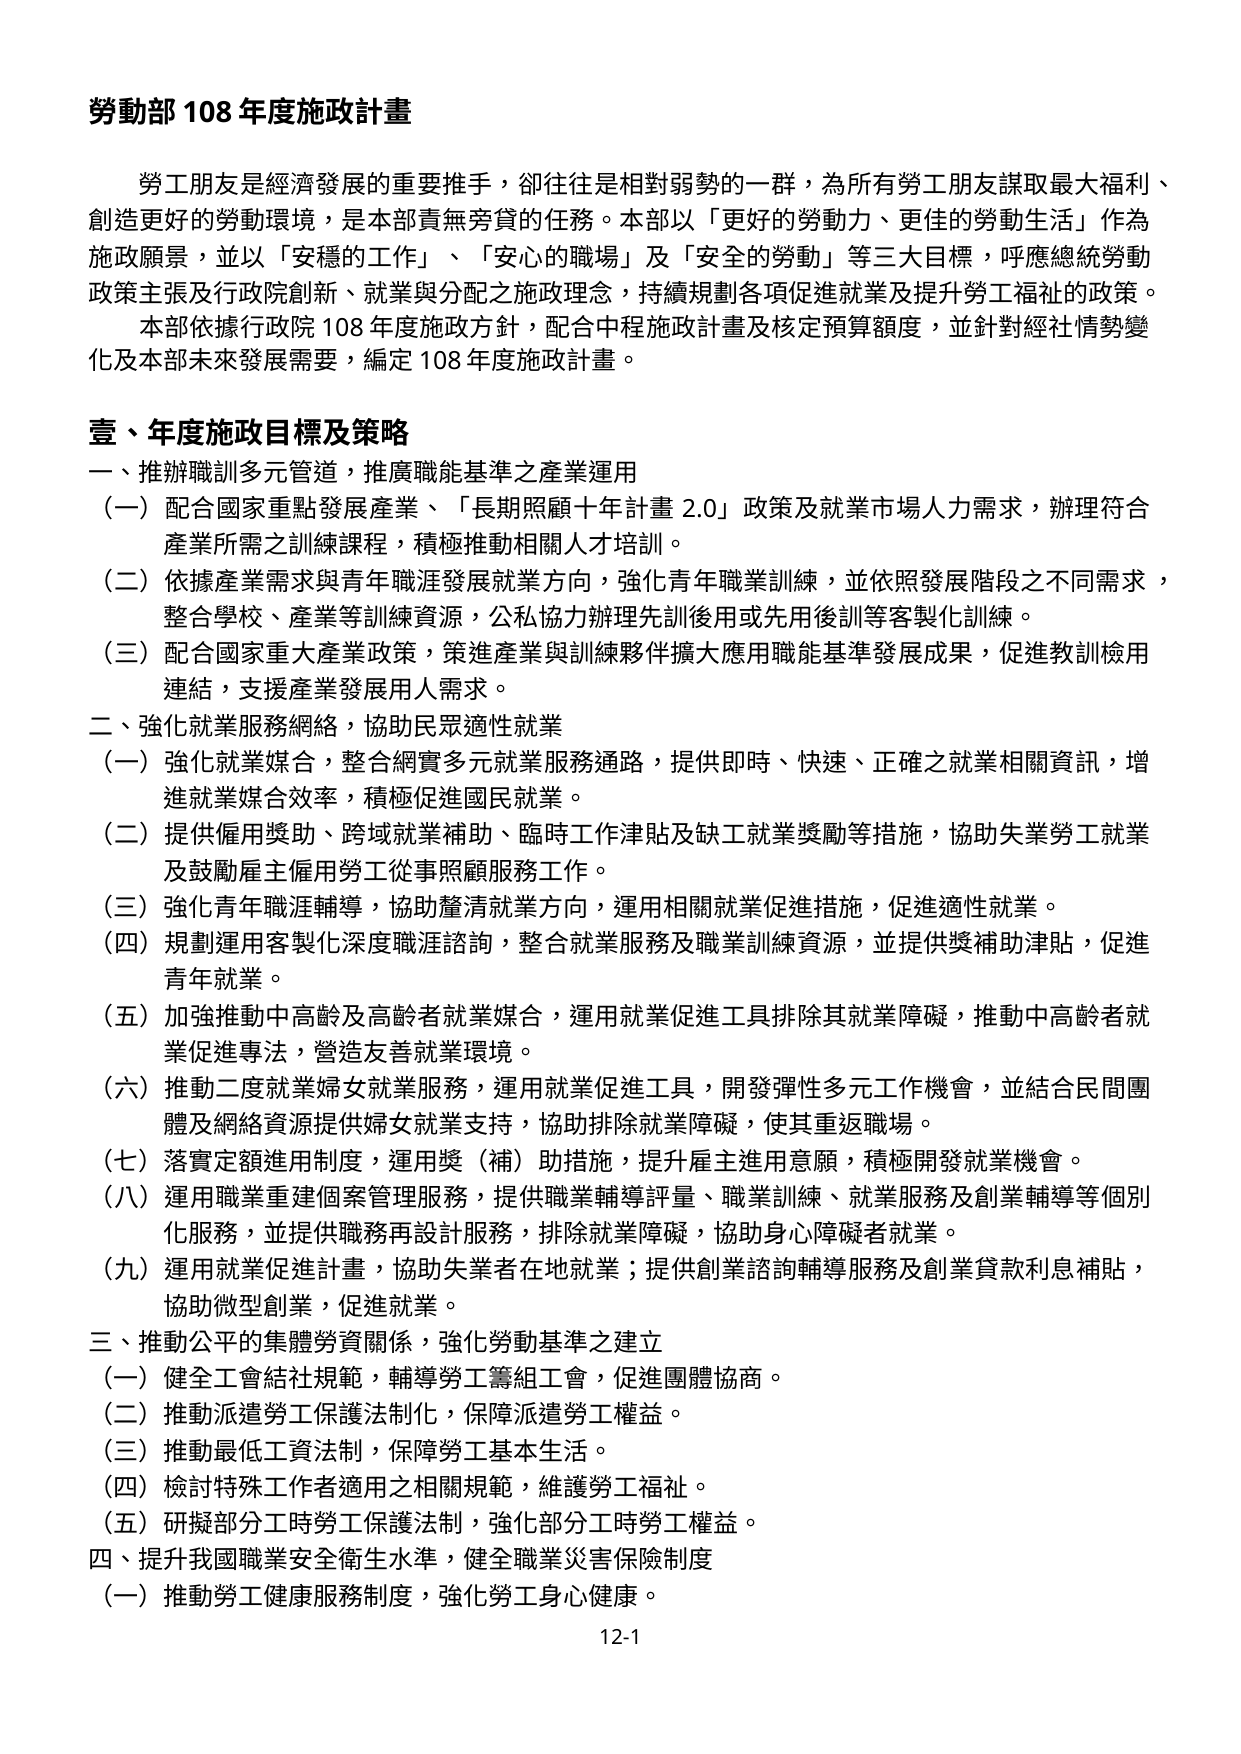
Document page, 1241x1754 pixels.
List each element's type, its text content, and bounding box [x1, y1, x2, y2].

text （五）加強推動中高齡及高齡者就業媒合，運用就業促進工具排除其就業障礙，推動中高齡者就業促進專法，營造友善就業環境。 [89, 996, 1152, 1068]
text 一、推辦職訓多元管道，推廣職能基準之產業運用 [89, 452, 1152, 488]
text （三）推動最低工資法制，保障勞工基本生活。 [89, 1431, 1152, 1467]
text 本部依據行政院108年度施政方針，配合中程施政計畫及核定預算額度，並針對經社情勢變化及本部未來發展需要，編定108年度施政計畫。 [89, 309, 1152, 376]
text （一）配合國家重點發展產業、「長期照顧十年計畫2.0」政策及就業市場人力需求，辦理符合產業所需之訓練課程，積極推動相關人才培訓。 [89, 488, 1152, 561]
text 壹、年度施政目標及策略 [89, 411, 1152, 452]
text （三）配合國家重大產業政策，策進產業與訓練夥伴擴大應用職能基準發展成果，促進教訓檢用連結，支援產業發展用人需求。 [89, 633, 1152, 706]
text （二）依據產業需求與青年職涯發展就業方向，強化青年職業訓練，並依照發展階段之不同需求，整合學校、產業等訓練資源，公私協力辦理先訓後用或先用後訓等客製化訓練。 [89, 561, 1152, 633]
text （一）推動勞工健康服務制度，強化勞工身心健康。 [89, 1576, 1152, 1612]
text （四）規劃運用客製化深度職涯諮詢，整合就業服務及職業訓練資源，並提供獎補助津貼，促進青年就業。 [89, 923, 1152, 996]
text （五）研擬部分工時勞工保護法制，強化部分工時勞工權益。 [89, 1503, 1152, 1540]
text 勞工朋友是經濟發展的重要推手，卻往往是相對弱勢的一群，為所有勞工朋友謀取最大福利、創造更好的勞動環境，是本部責無旁貸的任務。本部以「更好的勞動力、更佳的勞動生活」作為施政願景，並以「安穩的工作」、「安心的職場」及「安全的勞動」等三大目標，呼應總統勞動政策主張及行政院創新、就業與分配之施政理念，持續規劃各項促進就業及提升勞工福祉的政策。 [89, 164, 1152, 309]
text （三）強化青年職涯輔導，協助釐清就業方向，運用相關就業促進措施，促進適性就業。 [89, 887, 1152, 923]
text 三、推動公平的集體勞資關係，強化勞動基準之建立 [89, 1322, 1152, 1358]
text （二）推動派遣勞工保護法制化，保障派遣勞工權益。 [89, 1395, 1152, 1431]
text 勞動部108年度施政計畫 [89, 89, 1152, 131]
text （七）落實定額進用制度，運用奬（補）助措施，提升雇主進用意願，積極開發就業機會。 [89, 1141, 1152, 1177]
text （八）運用職業重建個案管理服務，提供職業輔導評量、職業訓練、就業服務及創業輔導等個別化服務，並提供職務再設計服務，排除就業障礙，協助身心障礙者就業。 [89, 1177, 1152, 1250]
text 二、強化就業服務網絡，協助民眾適性就業 [89, 706, 1152, 742]
text 四、提升我國職業安全衛生水準，健全職業災害保險制度 [89, 1540, 1152, 1576]
text （六）推動二度就業婦女就業服務，運用就業促進工具，開發彈性多元工作機會，並結合民間團體及網絡資源提供婦女就業支持，協助排除就業障礙，使其重返職場。 [89, 1068, 1152, 1141]
text （二）提供僱用獎助、跨域就業補助、臨時工作津貼及缺工就業獎勵等措施，協助失業勞工就業及鼓勵雇主僱用勞工從事照顧服務工作。 [89, 815, 1152, 887]
text （一）健全工會結社規範，輔導勞工籌組工會，促進團體協商。 [89, 1358, 1152, 1395]
text （一）強化就業媒合，整合網實多元就業服務通路，提供即時、快速、正確之就業相關資訊，增進就業媒合效率，積極促進國民就業。 [89, 742, 1152, 815]
text （四）檢討特殊工作者適用之相關規範，維護勞工福祉。 [89, 1467, 1152, 1503]
text （九）運用就業促進計畫，協助失業者在地就業；提供創業諮詢輔導服務及創業貸款利息補貼，協助微型創業，促進就業。 [89, 1250, 1152, 1322]
